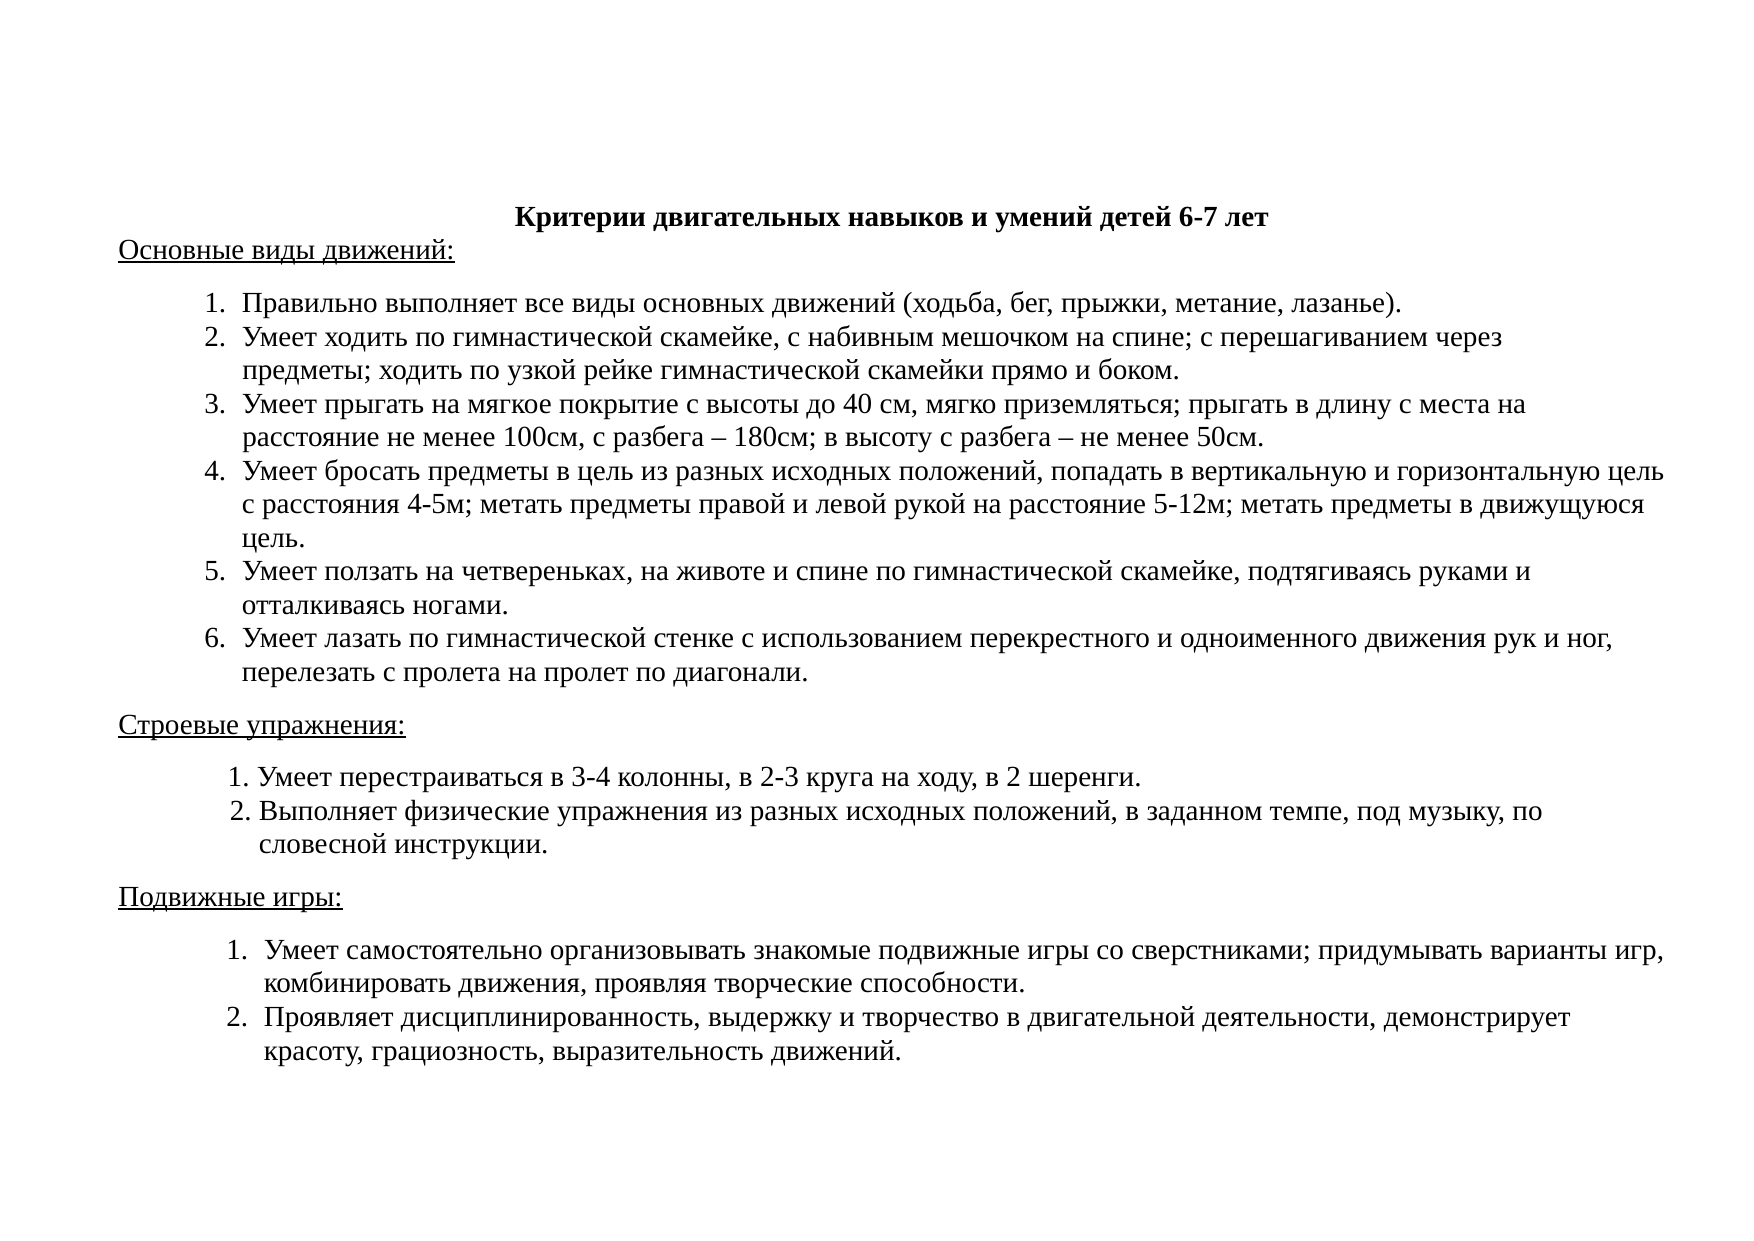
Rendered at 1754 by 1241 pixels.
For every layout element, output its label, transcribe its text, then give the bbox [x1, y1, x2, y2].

list Проявляет дисциплинированность, выдержку и творчество в двигательной деятельности, демонстрирует красоту, грациозность, выразительность движений. [226, 999, 1665, 1066]
text предметы; ходить по узкой рейке гимнастической скамейки прямо и боком. [118, 352, 1665, 386]
list Умеет лазать по гимнастической стенке с использованием перекрестного и одноименного движения рук и ног, перелезать с пролета на пролет по диагонали. [204, 621, 1665, 688]
text Строевые упражнения: [118, 707, 1665, 740]
text словесной инструкции. [193, 827, 1665, 860]
text 2. Выполняет физические упражнения из разных исходных положений, в заданном темпе, под музыку, по [193, 793, 1665, 827]
text Критерии двигательных навыков и умений детей 6-7 лет [118, 199, 1665, 232]
list Умеет самостоятельно организовывать знакомые подвижные игры со сверстниками; придумывать варианты игр, комбинировать движения, проявляя творческие способности. [226, 932, 1665, 999]
text 1. Умеет перестраиваться в 3-4 колонны, в 2-3 круга на ходу, в 2 шеренги. [118, 759, 1665, 793]
text Основные виды движений: [118, 232, 1665, 266]
list Умеет прыгать на мягкое покрытие с высоты до 40 см, мягко приземляться; прыгать в длину с места на [204, 386, 1665, 419]
list Правильно выполняет все виды основных движений (ходьба, бег, прыжки, метание, лазанье). [204, 285, 1665, 319]
text расстояние не менее 100см, с разбега – 180см; в высоту с разбега – не менее 50см. [118, 419, 1665, 453]
list Умеет ходить по гимнастической скамейке, с набивным мешочком на спине; с перешагиванием через [204, 319, 1665, 352]
list Умеет бросать предметы в цель из разных исходных положений, попадать в вертикальную и горизонтальную цель с расстояния 4-5м; метать предметы правой и левой рукой на расстояние 5-12м; метать предметы в движущуюся цель. [204, 453, 1665, 553]
list Умеет ползать на четвереньках, на животе и спине по гимнастической скамейке, подтягиваясь руками и отталкиваясь ногами. [204, 553, 1665, 621]
text Подвижные игры: [118, 879, 1665, 913]
